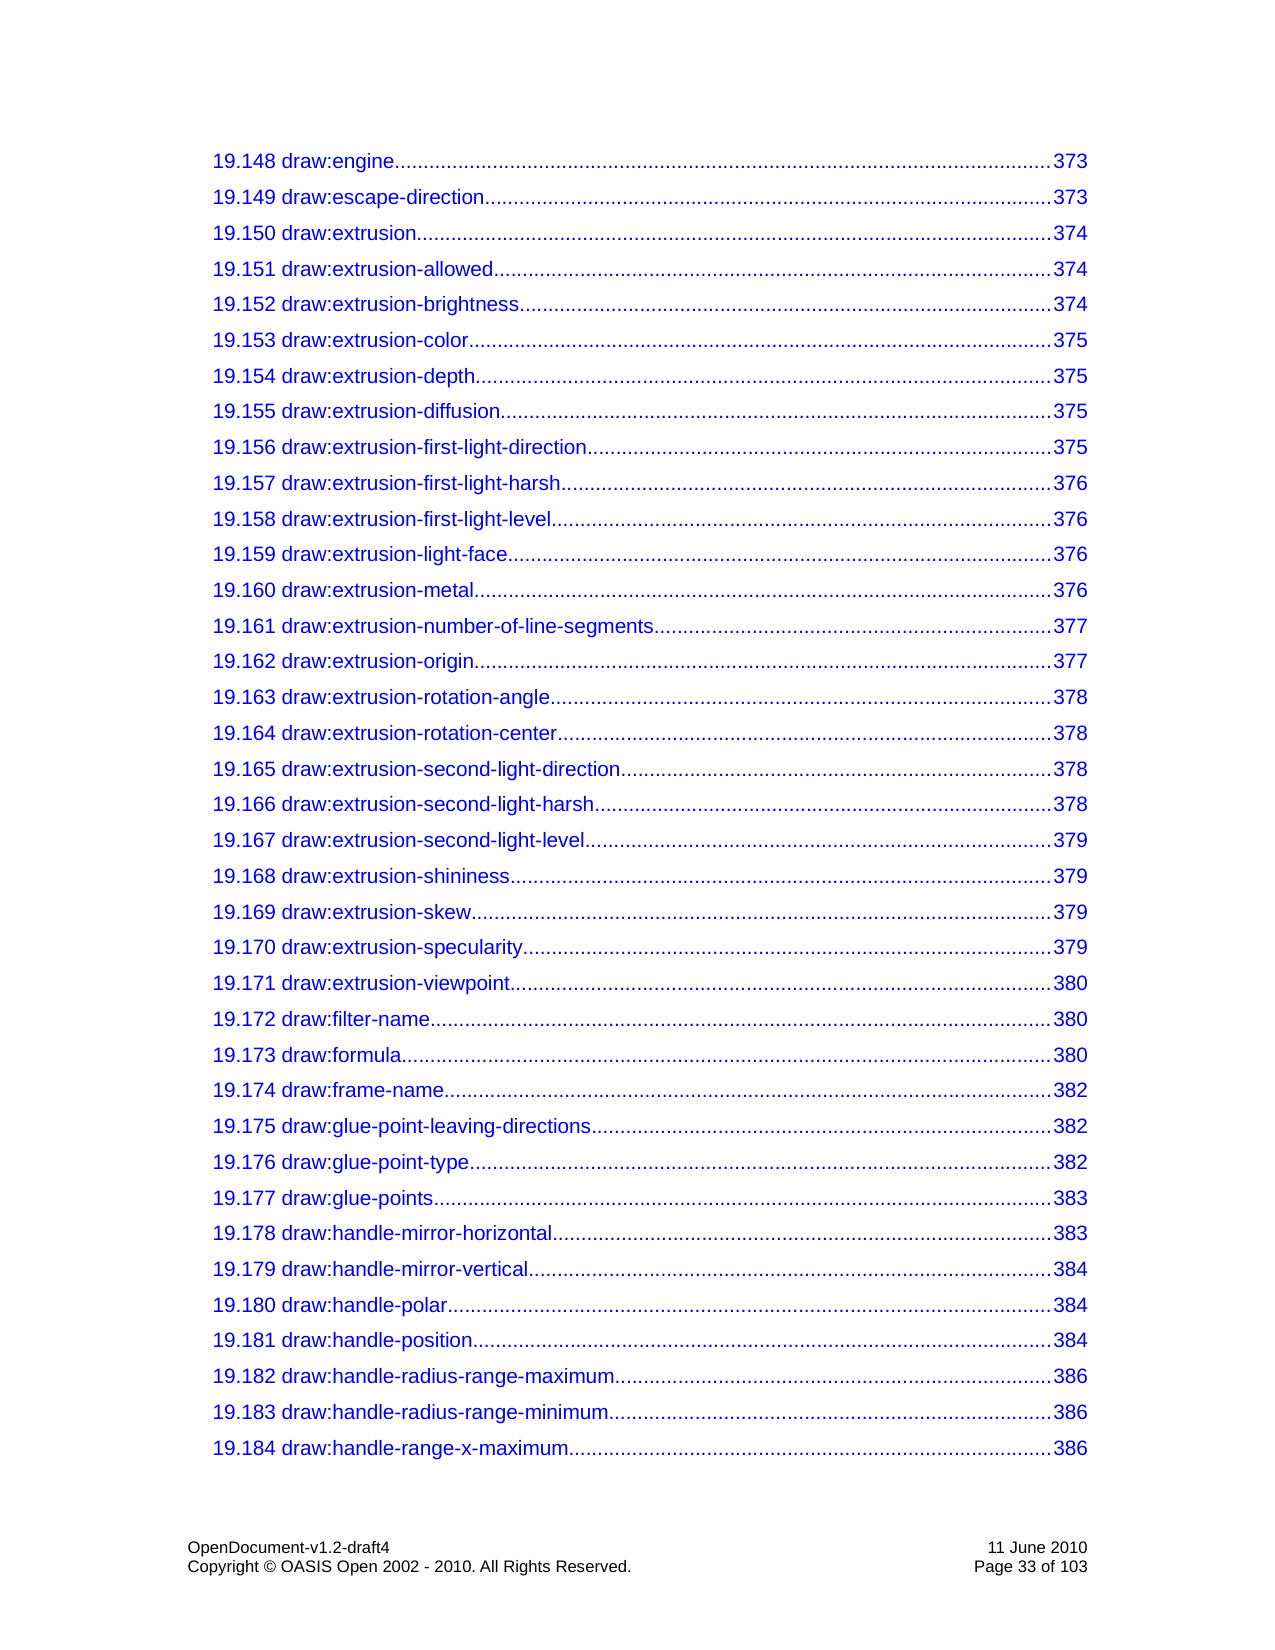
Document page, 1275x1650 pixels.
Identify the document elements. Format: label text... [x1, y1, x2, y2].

text 19.154 draw:extrusion-depth 375 [212, 364, 1088, 388]
text 19.178 draw:handle-mirror-horizontal 383 [212, 1222, 1088, 1245]
text 19.171 draw:extrusion-viewpoint 380 [212, 972, 1088, 995]
text 19.168 draw:extrusion-shininess 379 [212, 864, 1088, 888]
text 19.158 draw:extrusion-first-light-level 376 [212, 507, 1088, 531]
text 19.151 draw:extrusion-allowed 374 [212, 257, 1088, 280]
text 19.150 draw:extrusion 374 [212, 221, 1088, 245]
text 19.164 draw:extrusion-rotation-center 378 [212, 722, 1088, 745]
text 19.177 draw:glue-points 383 [212, 1186, 1088, 1209]
text 19.157 draw:extrusion-first-light-harsh 376 [212, 472, 1088, 495]
text 19.163 draw:extrusion-rotation-angle 378 [212, 686, 1088, 709]
text 19.149 draw:escape-direction 373 [212, 186, 1088, 209]
text 19.175 draw:glue-point-leaving-directions 382 [212, 1115, 1088, 1138]
text 19.148 draw:engine 373 [212, 150, 1088, 173]
text 19.181 draw:handle-position 384 [212, 1329, 1088, 1352]
text 19.179 draw:handle-mirror-vertical 384 [212, 1258, 1088, 1281]
text 19.160 draw:extrusion-metal 376 [212, 579, 1088, 602]
text 19.166 draw:extrusion-second-light-harsh 378 [212, 793, 1088, 816]
text 19.159 draw:extrusion-light-face 376 [212, 543, 1088, 566]
text 19.180 draw:handle-polar 384 [212, 1293, 1088, 1317]
text 19.153 draw:extrusion-color 375 [212, 329, 1088, 352]
text 19.169 draw:extrusion-skew 379 [212, 900, 1088, 923]
text 19.152 draw:extrusion-brightness 374 [212, 293, 1088, 316]
text 19.167 draw:extrusion-second-light-level 379 [212, 829, 1088, 852]
text 19.165 draw:extrusion-second-light-direction 378 [212, 757, 1088, 781]
text 19.170 draw:extrusion-specularity 379 [212, 936, 1088, 959]
text 19.155 draw:extrusion-diffusion 375 [212, 400, 1088, 423]
text 19.182 draw:handle-radius-range-maximum 386 [212, 1365, 1088, 1388]
text 19.161 draw:extrusion-number-of-line-segments 377 [212, 614, 1088, 638]
text 19.156 draw:extrusion-first-light-direction 375 [212, 436, 1088, 459]
text 19.183 draw:handle-radius-range-minimum 386 [212, 1401, 1088, 1424]
text 19.172 draw:filter-name 380 [212, 1007, 1088, 1031]
text 19.162 draw:extrusion-origin 377 [212, 650, 1088, 673]
text 19.173 draw:formula 380 [212, 1043, 1088, 1066]
text 19.176 draw:glue-point-type 382 [212, 1150, 1088, 1174]
text 19.184 draw:handle-range-x-maximum 386 [212, 1436, 1088, 1459]
text 19.174 draw:frame-name 382 [212, 1079, 1088, 1102]
